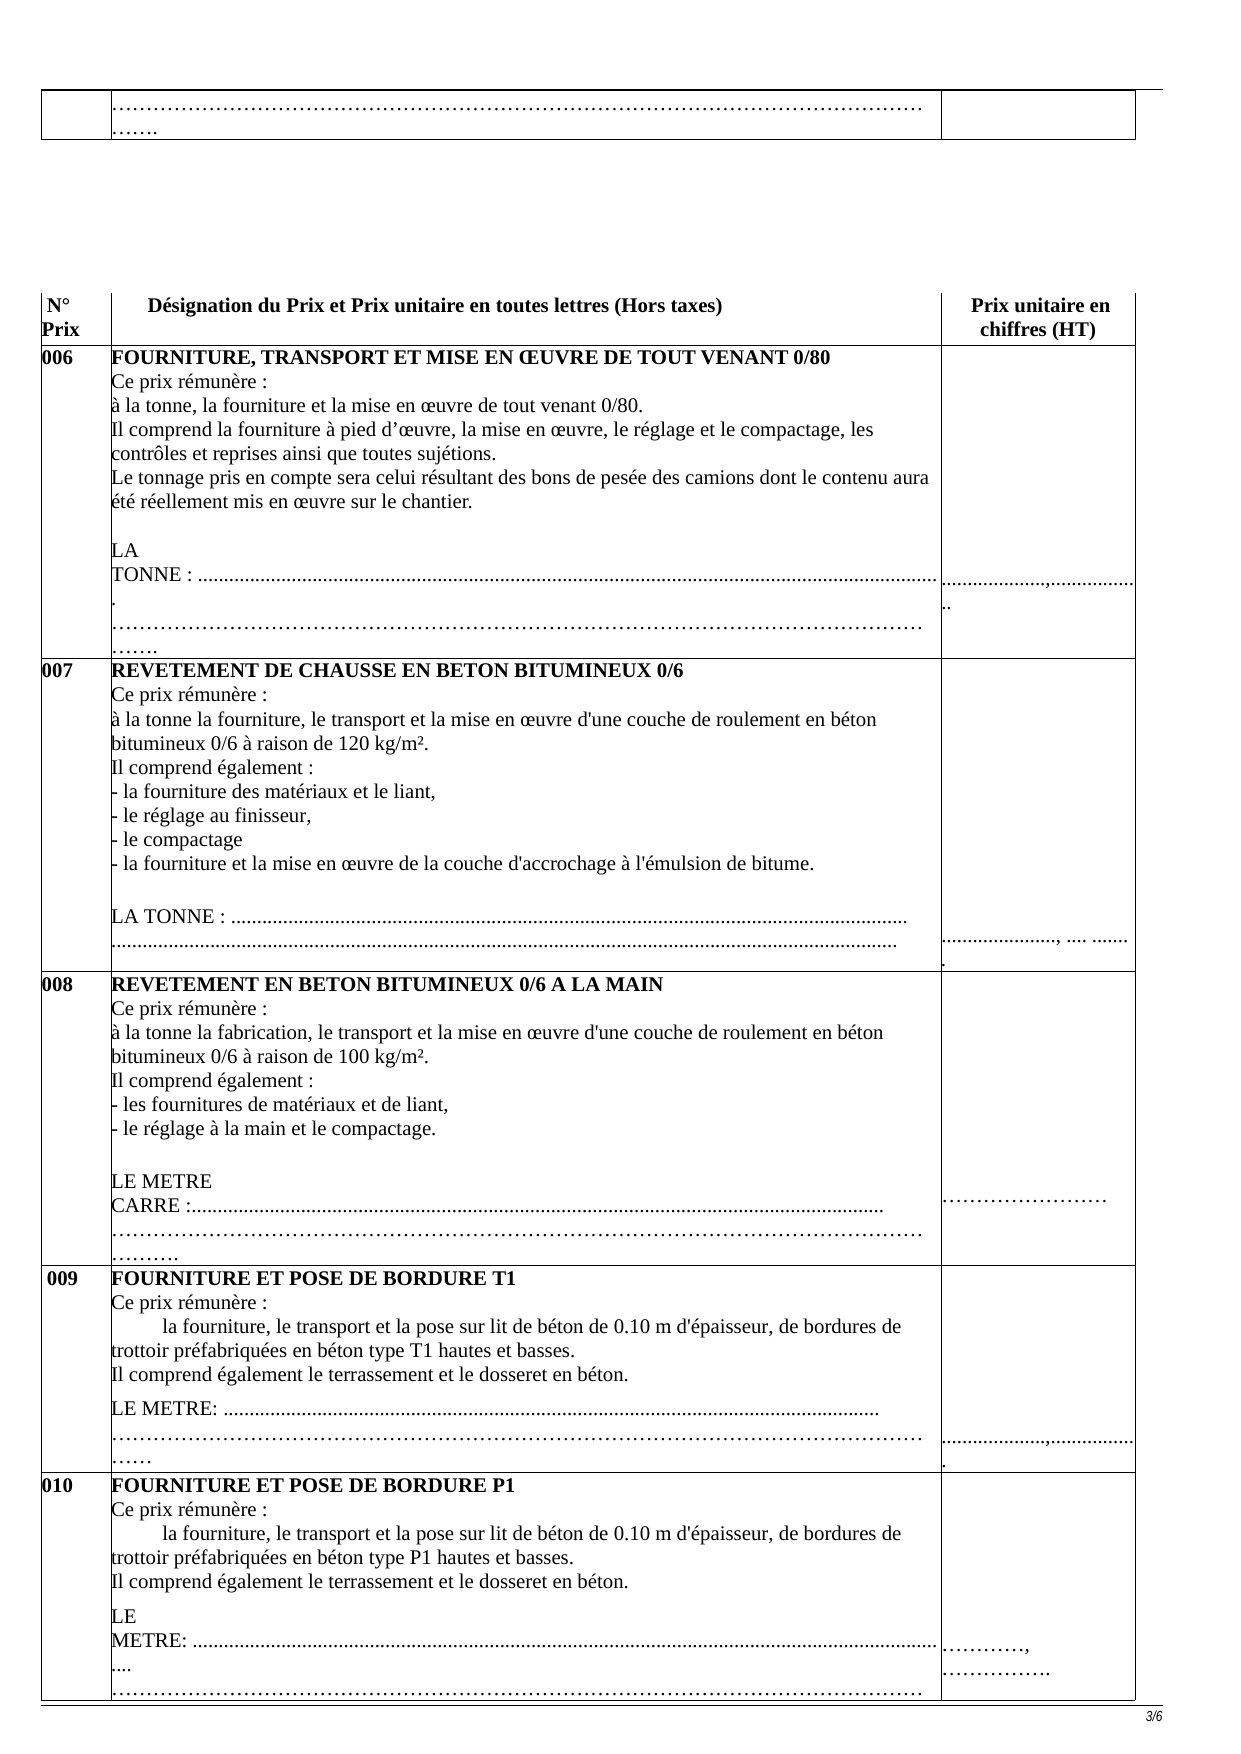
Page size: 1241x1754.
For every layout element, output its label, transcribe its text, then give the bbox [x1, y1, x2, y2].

table_cell 010 [42, 1473, 111, 1700]
table_cell [41, 242, 111, 293]
table_cell 009 [42, 1266, 111, 1472]
table_cell [1136, 293, 1152, 344]
table_cell REVETEMENT EN BETON BITUMINEUX 0/6 A LA MAIN Ce prix rémunère : à la tonne la fabrication, le transport et la mise en œuvre d'une couche de roulement en béton bitumineux 0/6 à raison de 100 kg/m². Il comprend également : - les fournitures de matériaux et de liant, - le réglage à la main et le compactage. LE METRE CARRE :..................................................................................................................................... ………………………………………………………………………………………………………………. [112, 972, 941, 1265]
table_cell [42, 91, 111, 139]
table_cell ......................, .... ........ [942, 659, 1135, 971]
table_cell N° Prix [42, 293, 111, 344]
table_cell ……………………………………………………………………………………………………………. [112, 91, 941, 139]
table_cell FOURNITURE, TRANSPORT ET MISE EN ŒUVRE DE TOUT VENANT 0/80 Ce prix rémunère : à la tonne, la fourniture et la mise en œuvre de tout venant 0/80. Il comprend la fourniture à pied d’œuvre, la mise en œuvre, le réglage et le compactage, les contrôles et reprises ainsi que toutes sujétions. Le tonnage pris en compte sera celui résultant des bons de pesée des camions dont le contenu aura été réellement mis en œuvre sur le chantier. LA TONNE : ............................................................................................................................................... ……………………………………………………………………………………………………………. [112, 346, 941, 658]
table_cell [1153, 1472, 1163, 1700]
table_cell [942, 91, 1135, 139]
table_cell [1153, 971, 1163, 1265]
table_cell ....................,................. [942, 1266, 1135, 1472]
table_cell [941, 242, 1135, 293]
table_cell …………………… [942, 972, 1135, 1265]
table_cell [1136, 1265, 1152, 1472]
table_cell [111, 242, 941, 293]
table_cell [41, 140, 111, 190]
table_cell [111, 140, 941, 190]
table_cell ....................,.................. [942, 346, 1135, 658]
table_cell [1135, 242, 1152, 293]
table_cell 008 [42, 972, 111, 1265]
table_cell [1136, 345, 1152, 658]
table_cell [41, 190, 111, 242]
table_cell [1153, 1265, 1163, 1472]
table_cell [1153, 242, 1163, 293]
table_cell [1153, 293, 1163, 344]
table_cell [1136, 90, 1152, 139]
table_cell [111, 190, 941, 242]
table_cell [941, 140, 1135, 190]
table_cell [1136, 658, 1152, 971]
table_cell 006 [42, 346, 111, 658]
table_cell [1135, 190, 1152, 242]
table_cell [941, 190, 1135, 242]
table_cell [1153, 190, 1163, 242]
table_cell [1153, 345, 1163, 658]
table_cell FOURNITURE ET POSE DE BORDURE T1 Ce prix rémunère : la fourniture, le transport et la pose sur lit de béton de 0.10 m d'épaisseur, de bordures de trottoir préfabriquées en béton type T1 hautes et basses. Il comprend également le terrassement et le dosseret en béton. LE METRE: .............................................................................................................................. …………………………………………………………………………………………………………… [112, 1266, 941, 1472]
table_cell Prix unitaire en chiffres (HT) [942, 293, 1135, 344]
table_cell 007 [42, 659, 111, 971]
table_cell [1153, 139, 1163, 190]
table_cell …………,……………. [942, 1473, 1135, 1700]
table_cell [1135, 139, 1152, 190]
table_cell [1153, 658, 1163, 971]
table_cell FOURNITURE ET POSE DE BORDURE P1 Ce prix rémunère : la fourniture, le transport et la pose sur lit de béton de 0.10 m d'épaisseur, de bordures de trottoir préfabriquées en béton type P1 hautes et basses. Il comprend également le terrassement et le dosseret en béton. LE METRE: ................................................................................................................................................... ……………………………………………………………………………………………………… [112, 1473, 941, 1700]
table_cell REVETEMENT DE CHAUSSE EN BETON BITUMINEUX 0/6 Ce prix rémunère : à la tonne la fourniture, le transport et la mise en œuvre d'une couche de roulement en béton bitumineux 0/6 à raison de 120 kg/m². Il comprend également : - la fourniture des matériaux et le liant, - le réglage au finisseur, - le compactage - la fourniture et la mise en œuvre de la couche d'accrochage à l'émulsion de bitume. LA TONNE : .................................................................................................................................. ....................................................................................................................................................... [112, 659, 941, 971]
table_cell [1136, 1472, 1152, 1700]
table_cell Désignation du Prix et Prix unitaire en toutes lettres (Hors taxes) [112, 293, 941, 344]
table_cell [1153, 90, 1163, 139]
table_cell [1136, 971, 1152, 1265]
